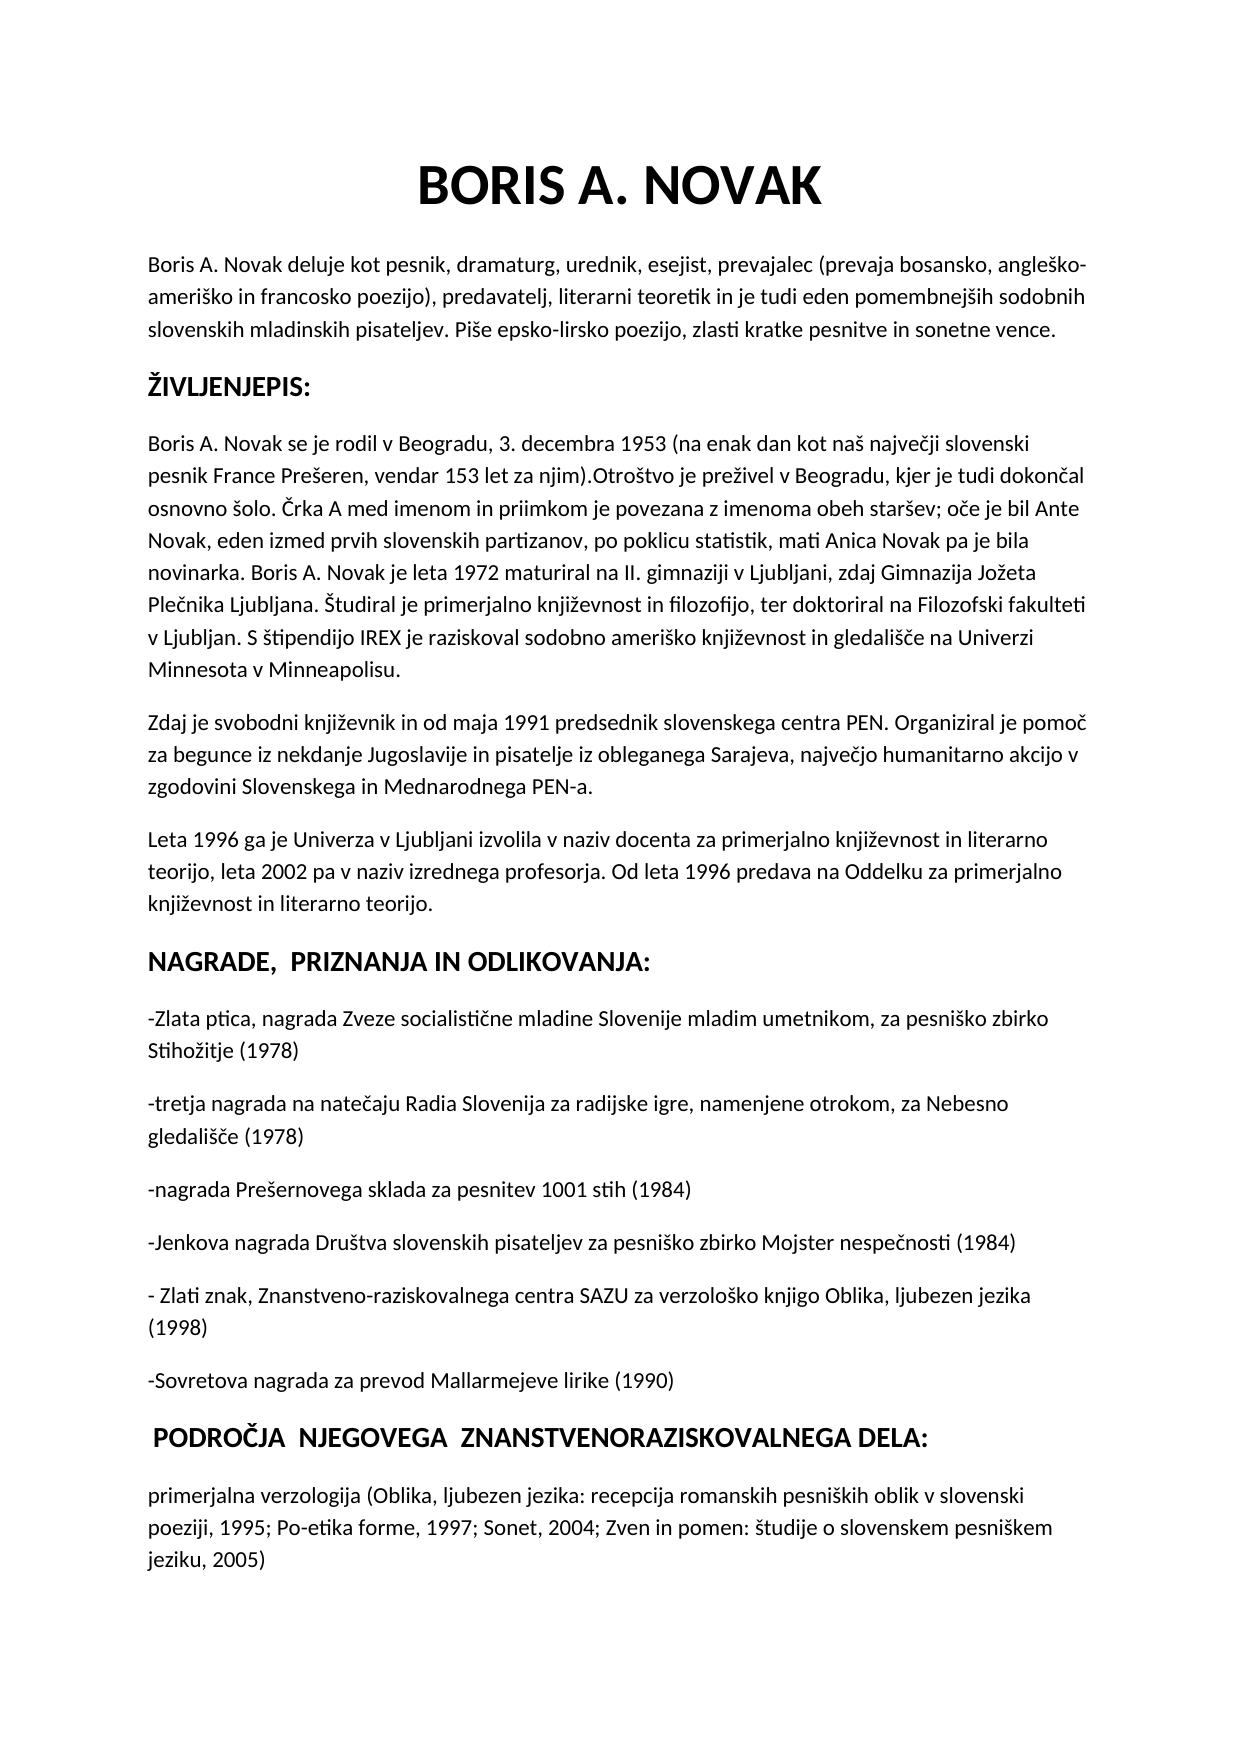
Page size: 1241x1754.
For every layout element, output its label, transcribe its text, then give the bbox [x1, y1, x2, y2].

text -Zlata ptica, nagrada Zveze socialistične mladine Slovenije mladim umetnikom, za pesniško zbirko Stihožitje (1978) [148, 1004, 1093, 1064]
text -Sovretova nagrada za prevod Mallarmejeve lirike (1990) [148, 1366, 1093, 1394]
text ŽIVLJENJEPIS: [148, 368, 1093, 403]
text Leta 1996 ga je Univerza v Ljubljani izvolila v naziv docenta za primerjalno književnost in literarno teorijo, leta 2002 pa v naziv izrednega profesorja. Od leta 1996 predava na Oddelku za primerjalno književnost in literarno teorijo. [148, 825, 1093, 918]
text -tretja nagrada na natečaju Radia Slovenija za radijske igre, namenjene otrokom, za Nebesno gledališče (1978) [148, 1089, 1093, 1150]
text -Jenkova nagrada Društva slovenskih pisateljev za pesniško zbirko Mojster nespečnosti (1984) [148, 1228, 1093, 1256]
text Zdaj je svobodni književnik in od maja 1991 predsednik slovenskega centra PEN. Organiziral je pomoč za begunce iz nekdanje Jugoslavije in pisatelje iz obleganega Sarajeva, največjo humanitarno akcijo v zgodovini Slovenskega in Mednarodnega PEN-a. [148, 708, 1093, 800]
text - Zlati znak, Znanstveno-raziskovalnega centra SAZU za verzološko knjigo Oblika, ljubezen jezika (1998) [148, 1281, 1093, 1341]
text primerjalna verzologija (Oblika, ljubezen jezika: recepcija romanskih pesniških oblik v slovenski poeziji, 1995; Po-etika forme, 1997; Sonet, 2004; Zven in pomen: študije o slovenskem pesniškem jeziku, 2005) [148, 1481, 1093, 1573]
text BORIS A. NOVAK [148, 148, 1093, 219]
text PODROČJA NJEGOVEGA ZNANSTVENORAZISKOVALNEGA DELA: [148, 1419, 1093, 1455]
text -nagrada Prešernovega sklada za pesnitev 1001 stih (1984) [148, 1175, 1093, 1203]
text NAGRADE, PRIZNANJA IN ODLIKOVANJA: [148, 943, 1093, 978]
text Boris A. Novak deluje kot pesnik, dramaturg, urednik, esejist, prevajalec (prevaja bosansko, angleško-ameriško in francosko poezijo), predavatelj, literarni teoretik in je tudi eden pomembnejših sodobnih slovenskih mladinskih pisateljev. Piše epsko-lirsko poezijo, zlasti kratke pesnitve in sonetne vence. [148, 250, 1093, 343]
text Boris A. Novak se je rodil v Beogradu, 3. decembra 1953 (na enak dan kot naš največji slovenski pesnik France Prešeren, vendar 153 let za njim).Otroštvo je preživel v Beogradu, kjer je tudi dokončal osnovno šolo. Črka A med imenom in priimkom je povezana z imenoma obeh staršev; oče je bil Ante Novak, eden izmed prvih slovenskih partizanov, po poklicu statistik, mati Anica Novak pa je bila novinarka. Boris A. Novak je leta 1972 maturiral na II. gimnaziji v Ljubljani, zdaj Gimnazija Jožeta Plečnika Ljubljana. Študiral je primerjalno književnost in filozofijo, ter doktoriral na Filozofski fakulteti v Ljubljan. S štipendijo IREX je raziskoval sodobno ameriško književnost in gledališče na Univerzi Minnesota v Minneapolisu. [148, 429, 1093, 683]
